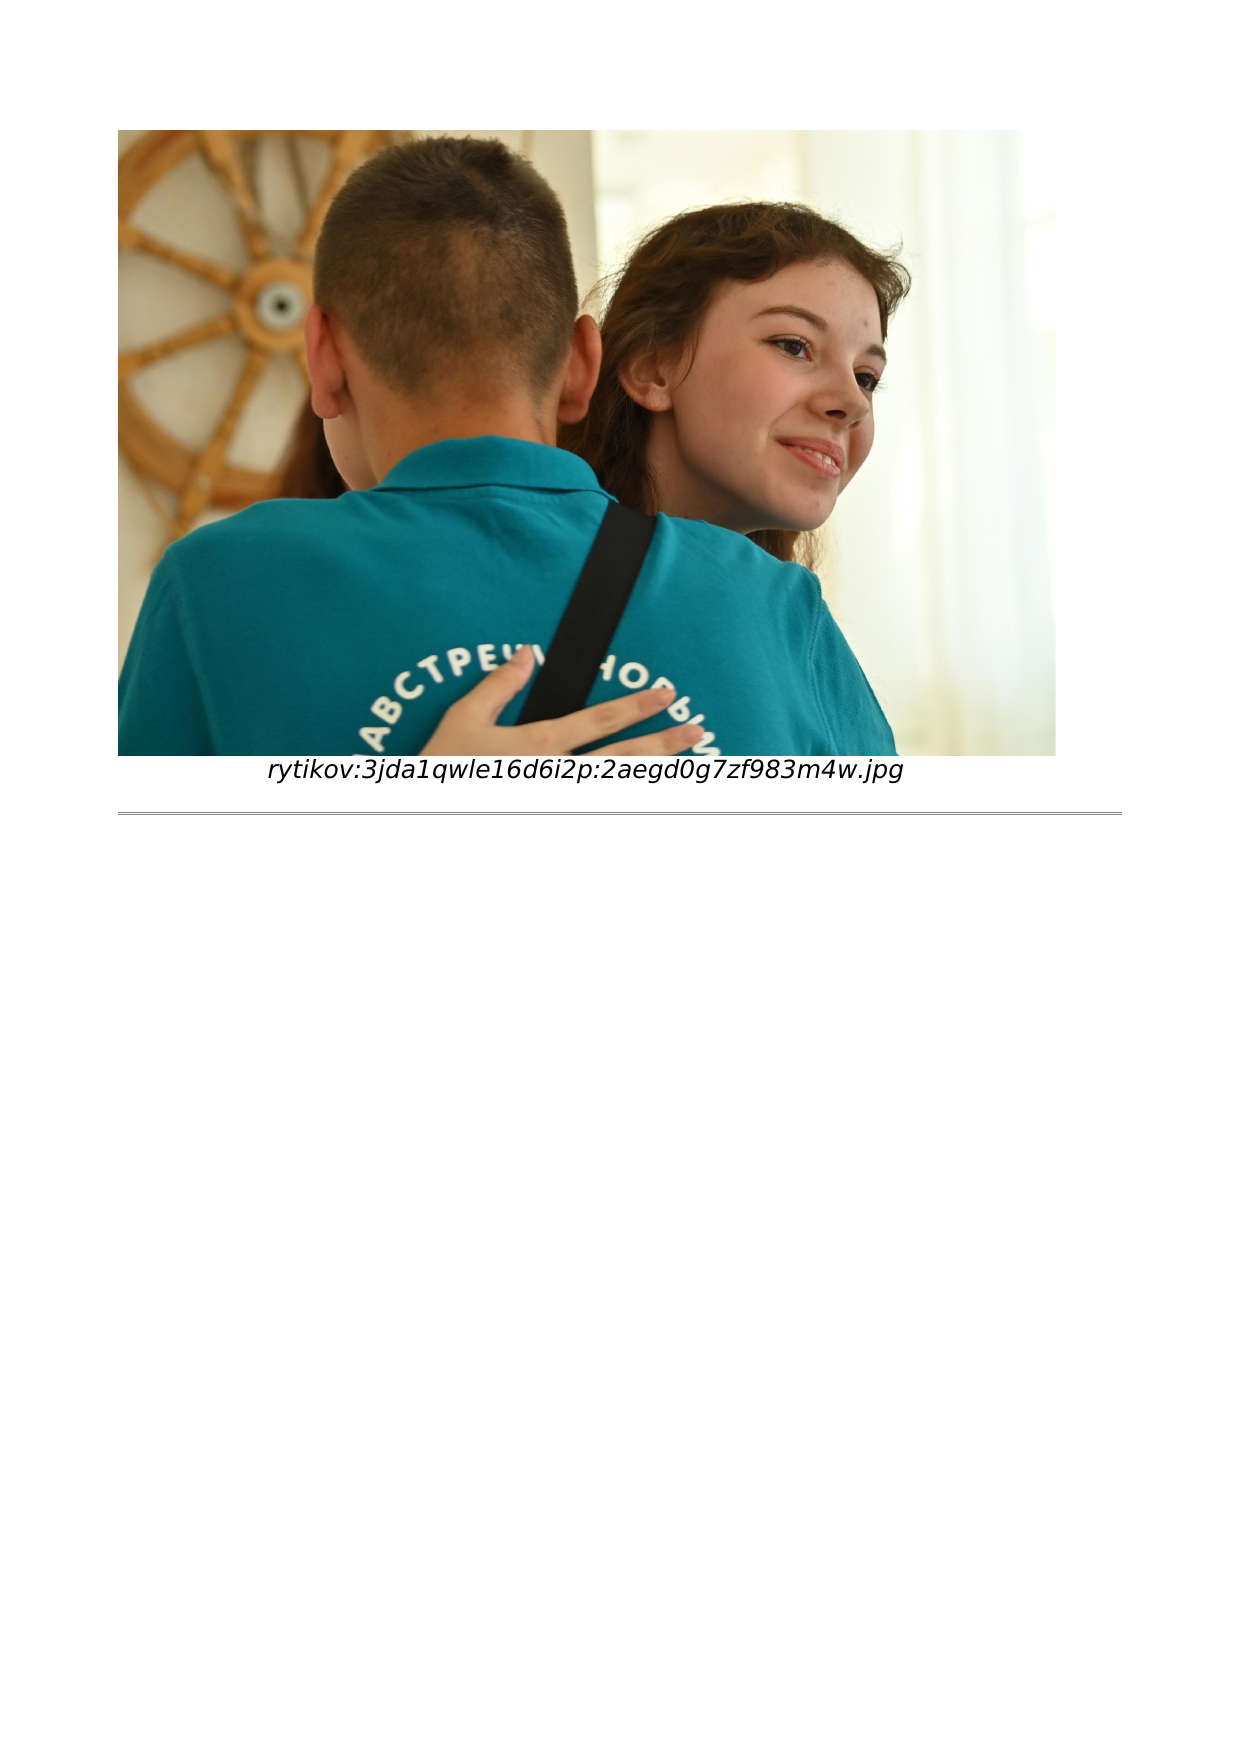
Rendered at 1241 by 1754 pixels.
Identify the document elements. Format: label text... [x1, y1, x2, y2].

picture [118, 130, 1056, 756]
text rytikov:3jda1qwle16d6i2p:2aegd0g7zf983m4w.jpg [118, 756, 1056, 785]
